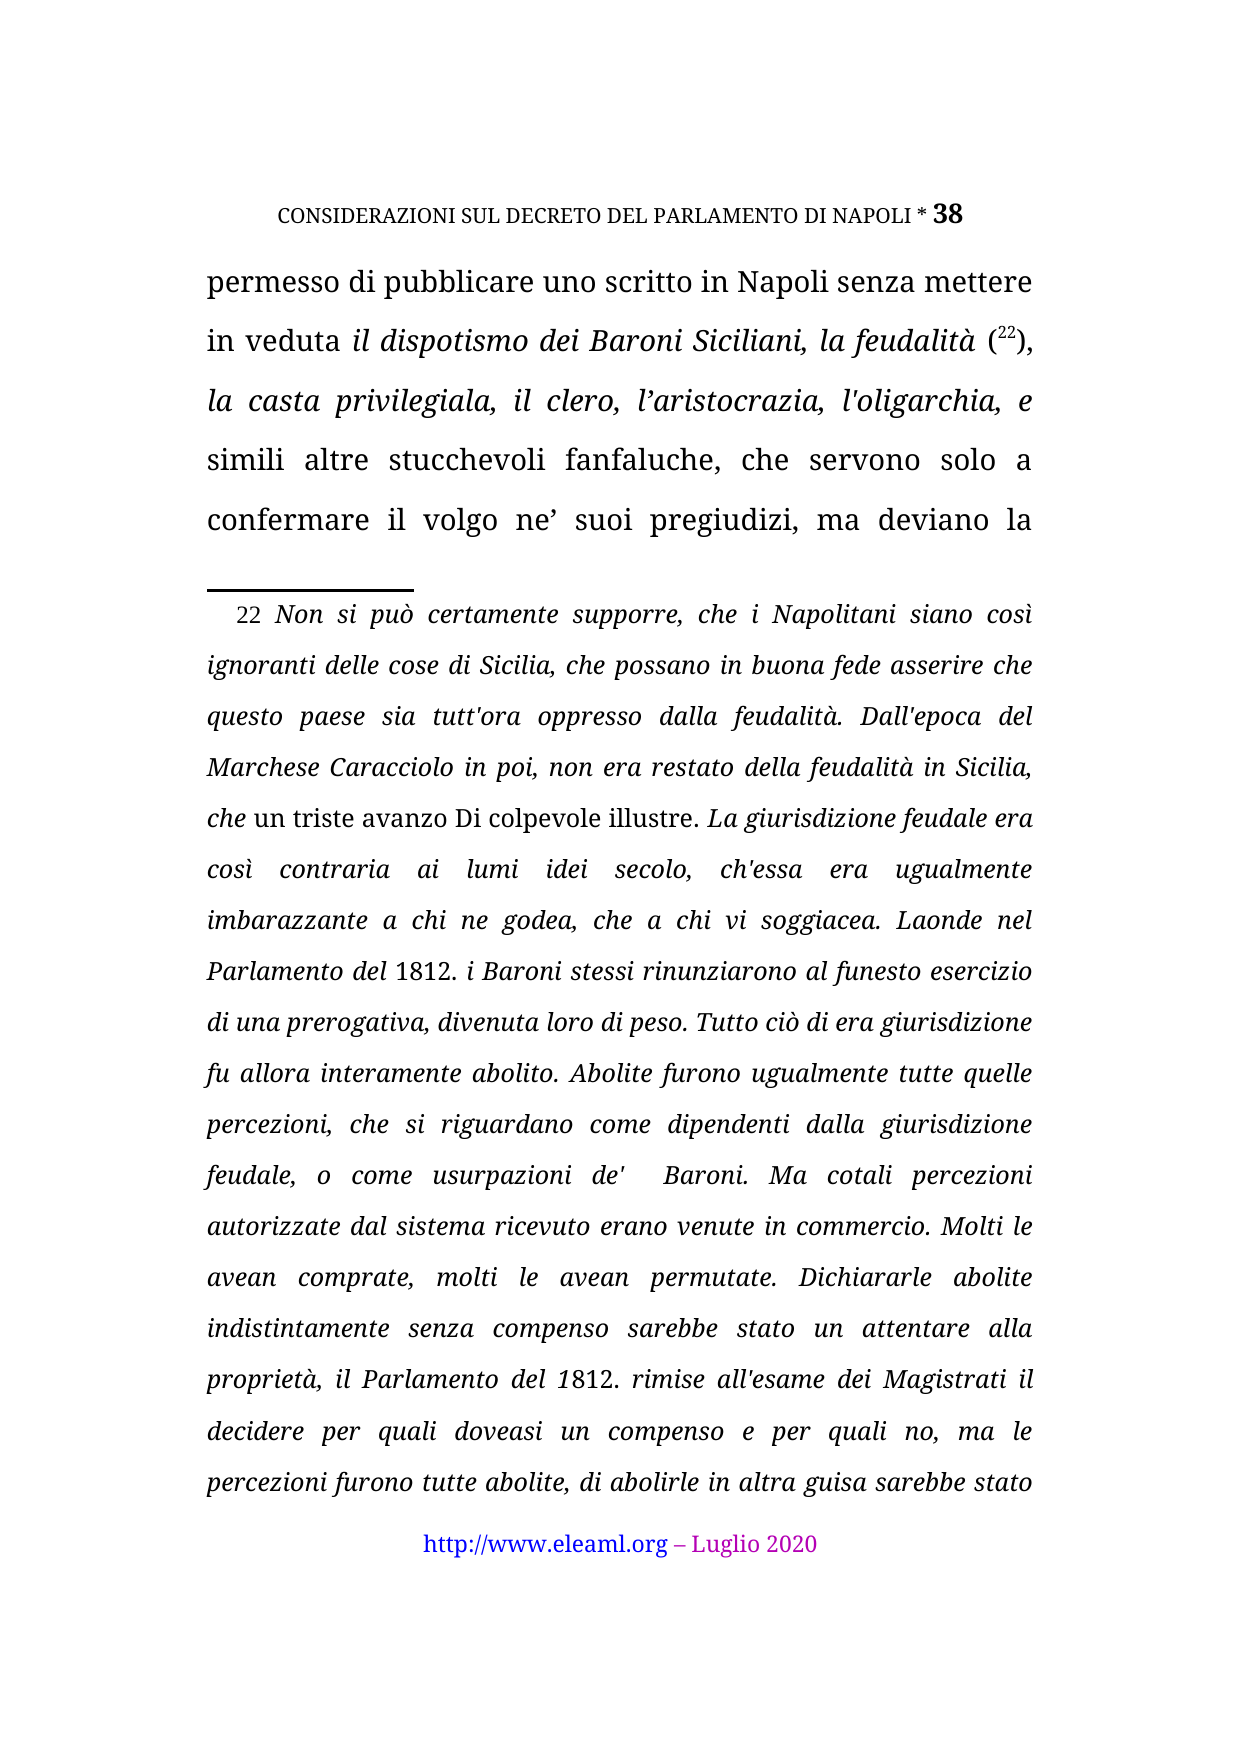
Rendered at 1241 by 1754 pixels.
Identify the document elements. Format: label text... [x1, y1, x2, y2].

text Non si può certamente supporre, che i Napolitani siano così ignoranti delle cose di Sicilia, che possano in buona fede asserire che questo paese sia tutt'ora oppresso dalla feudalità. Dall'epoca del Marchese Caracciolo in poi, non era restato della feudalità in Sicilia, che un triste avanzo Di colpevole illustre. La giurisdizione feudale era così contraria ai lumi idei secolo, ch'essa era ugualmente imbarazzante a chi ne godea, che a chi vi soggiacea. Laonde nel Parlamento del 1812. i Baroni stessi rinunziarono al funesto esercizio di una prerogativa, divenuta loro di peso. Tutto ciò di era giurisdizione fu allora interamente abolito. Abolite furono ugualmente tutte quelle percezioni, che si riguardano come dipendenti dalla giurisdizione feudale, o come usurpazioni de' Baroni. Ma cotali percezioni autorizzate dal sistema ricevuto erano venute in commercio. Molti le avean comprate, molti le avean permutate. Dichiararle abolite indistintamente senza compenso sarebbe stato un attentare alla proprietà, il Parlamento del 1812. rimise all'esame dei Magistrati il decidere per quali doveasi un compenso e per quali no, ma le percezioni furono tutte abolite, di abolirle in altra guisa sarebbe stato [207, 597, 1033, 1498]
text permesso di pubblicare uno scritto in Napoli senza mettere in veduta il dispotismo dei Baroni Siciliani, la feudalità (), la casta privilegiala, il clero, l’aristocrazia, l'oligarchia, e simili altre stucchevoli fanfaluche, che servono solo a confermare il volgo ne’ suoi pregiudizi, ma deviano la [207, 261, 1033, 539]
